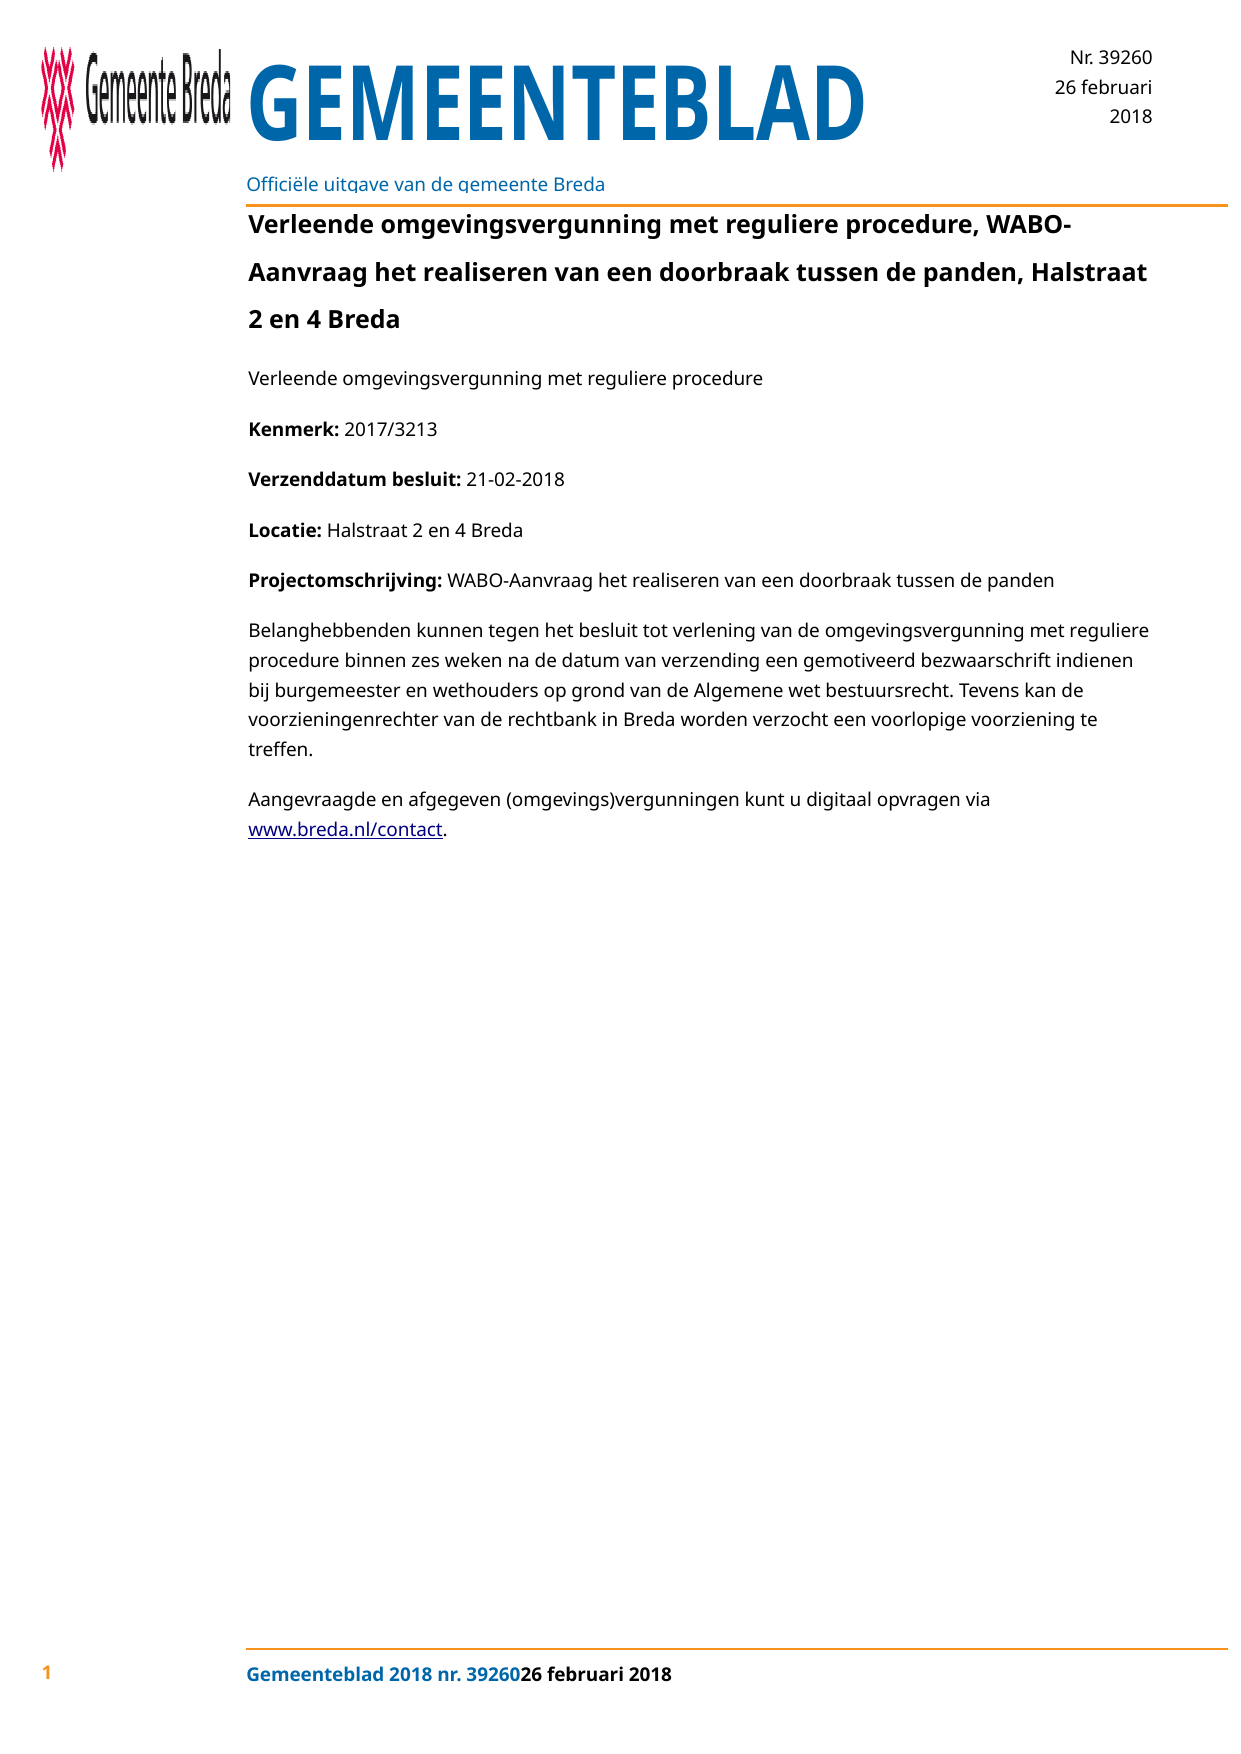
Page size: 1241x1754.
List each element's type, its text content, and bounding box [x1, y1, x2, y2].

text Belanghebbenden kunnen tegen het besluit tot verlening van de omgevingsvergunning met reguliere procedure binnen zes weken na de datum van verzending een gemotiveerd bezwaarschrift indienen bij burgemeester en wethouders op grond van de Algemene wet bestuursrecht. Tevens kan de voorzieningenrechter van de rechtbank in Breda worden verzocht een voorlopige voorziening te treffen. [248, 618, 1152, 762]
text Verleende omgevingsvergunning met reguliere procedure [248, 366, 1152, 391]
text Locatie: Halstraat 2 en 4 Breda [248, 517, 1152, 542]
text Verleende omgevingsvergunning met reguliere procedure, WABO-Aanvraag het realiseren van een doorbraak tussen de panden, Halstraat 2 en 4 Breda [248, 207, 1152, 336]
text Kenmerk: 2017/3213 [248, 416, 1152, 442]
text Projectomschrijving: WABO-Aanvraag het realiseren van een doorbraak tussen de panden [248, 567, 1152, 593]
text Aangevraagde en afgegeven (omgevings)vergunningen kunt u digitaal opvragen via www.breda.nl/contact. [248, 786, 1152, 842]
text Verzenddatum besluit: 21-02-2018 [248, 466, 1152, 492]
picture [41, 47, 231, 172]
